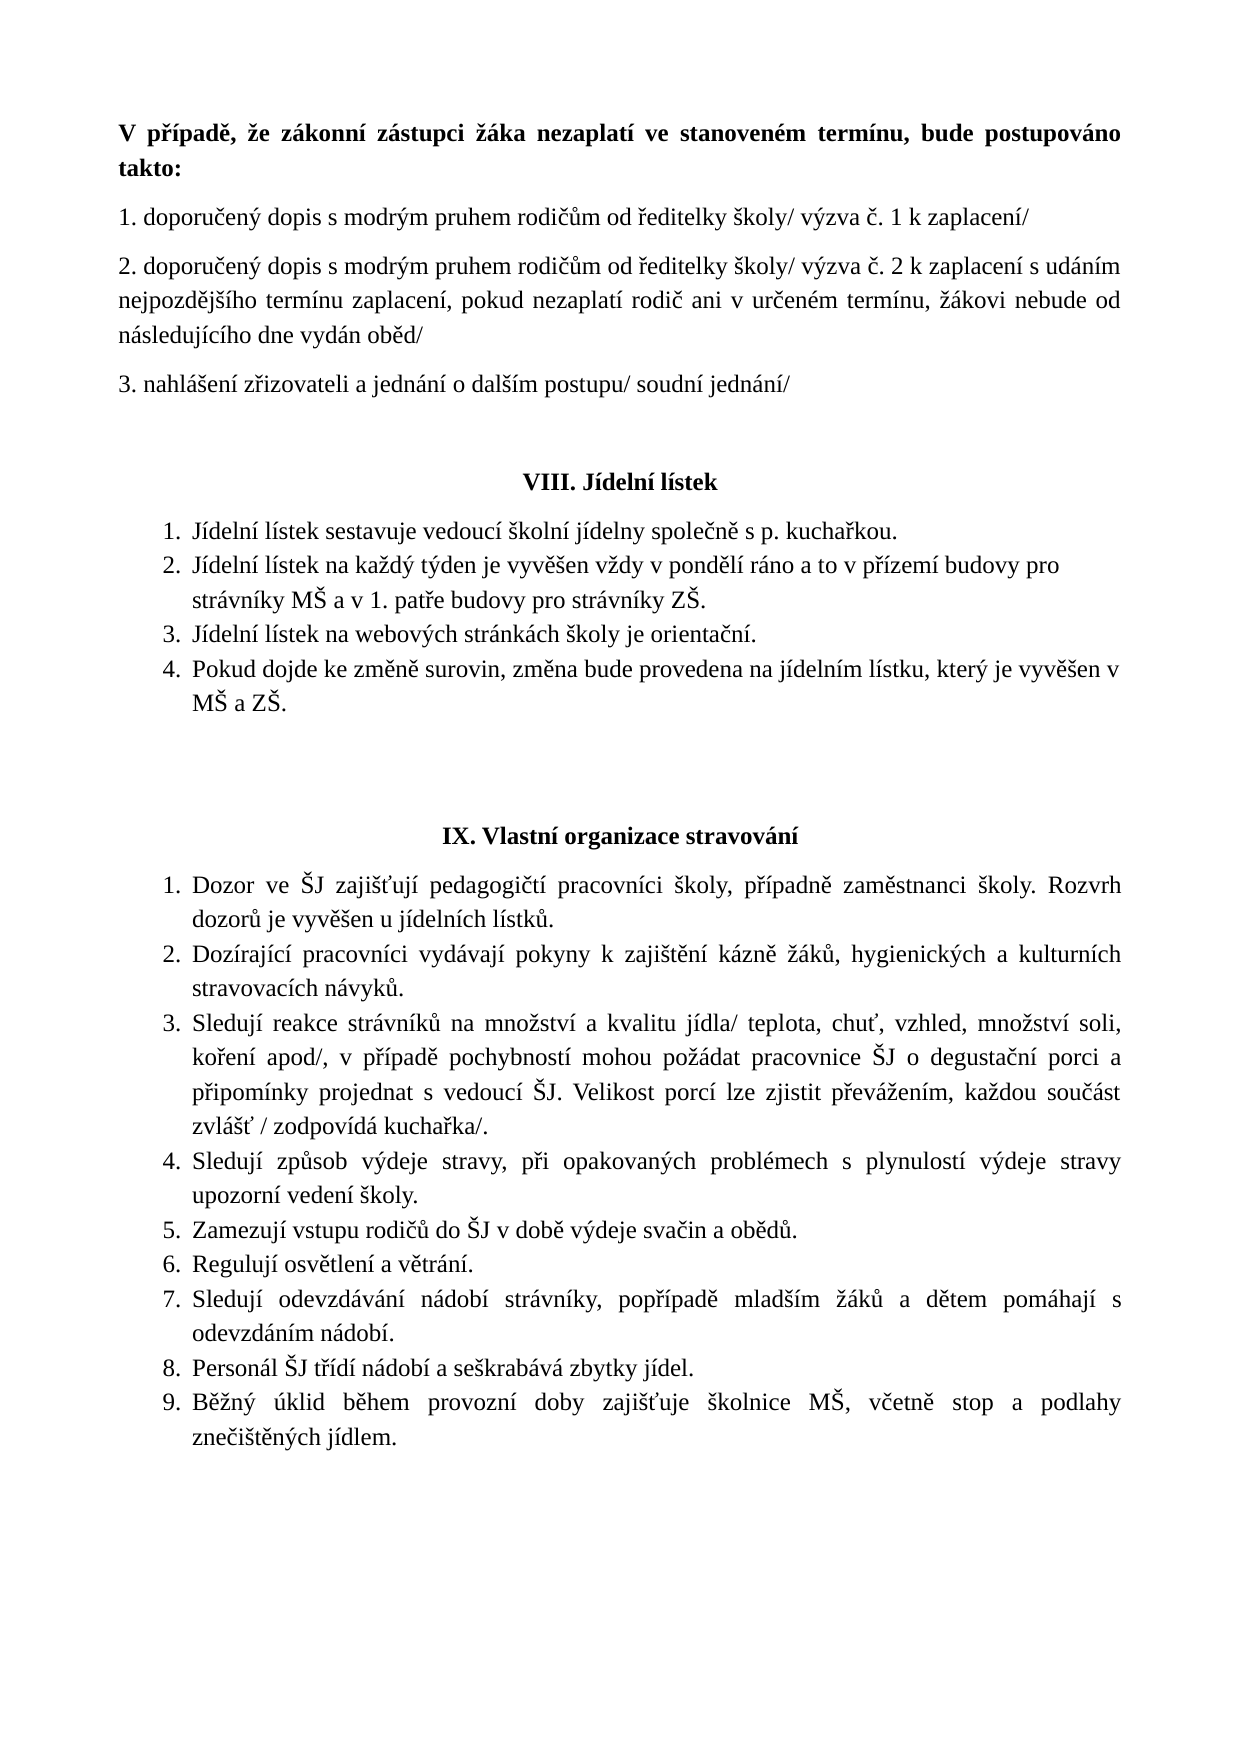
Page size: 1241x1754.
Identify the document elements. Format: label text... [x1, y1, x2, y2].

list Regulují osvětlení a větrání. [162, 1249, 1122, 1278]
text 3. nahlášení zřizovateli a jednání o dalším postupu/ soudní jednání/ [118, 369, 1122, 397]
list Dozírající pracovníci vydávají pokyny k zajištění kázně žáků, hygienických a kulturních stravovacích návyků. [162, 939, 1122, 1002]
list Personál ŠJ třídí nádobí a seškrabává zbytky jídel. [162, 1353, 1122, 1381]
list Sledují odevzdávání nádobí strávníky, popřípadě mladším žáků a dětem pomáhají s odevzdáním nádobí. [162, 1284, 1122, 1347]
list Jídelní lístek sestavuje vedoucí školní jídelny společně s p. kuchařkou. [162, 516, 1122, 545]
text IX. Vlastní organizace stravování [118, 821, 1122, 850]
list Pokud dojde ke změně surovin, změna bude provedena na jídelním lístku, který je vyvěšen v MŠ a ZŠ. [162, 654, 1122, 717]
list Sledují reakce strávníků na množství a kvalitu jídla/ teplota, chuť, vzhled, množství soli, koření apod/, v případě pochybností mohou požádat pracovnice ŠJ o degustační porci a připomínky projednat s vedoucí ŠJ. Velikost porcí lze zjistit převážením, každou součást zvlášť / zodpovídá kuchařka/. [162, 1008, 1122, 1140]
text VIII. Jídelní lístek [118, 467, 1122, 496]
list Jídelní lístek na webových stránkách školy je orientační. [162, 619, 1122, 648]
list Dozor ve ŠJ zajišťují pedagogičtí pracovníci školy, případně zaměstnanci školy. Rozvrh dozorů je vyvěšen u jídelních lístků. [162, 870, 1122, 933]
list Jídelní lístek na každý týden je vyvěšen vždy v pondělí ráno a to v přízemí budovy pro strávníky MŠ a v 1. patře budovy pro strávníky ZŠ. [162, 550, 1122, 614]
list Běžný úklid během provozní doby zajišťuje školnice MŠ, včetně stop a podlahy znečištěných jídlem. [162, 1387, 1122, 1450]
text 2. doporučený dopis s modrým pruhem rodičům od ředitelky školy/ výzva č. 2 k zaplacení s udáním nejpozdějšího termínu zaplacení, pokud nezaplatí rodič ani v určeném termínu, žákovi nebude od následujícího dne vydán oběd/ [118, 251, 1122, 348]
list Sledují způsob výdeje stravy, při opakovaných problémech s plynulostí výdeje stravy upozorní vedení školy. [162, 1146, 1122, 1209]
text V případě, že zákonní zástupci žáka nezaplatí ve stanoveném termínu, bude postupováno takto: [118, 118, 1122, 181]
text 1. doporučený dopis s modrým pruhem rodičům od ředitelky školy/ výzva č. 1 k zaplacení/ [118, 202, 1122, 230]
list Zamezují vstupu rodičů do ŠJ v době výdeje svačin a obědů. [162, 1215, 1122, 1243]
